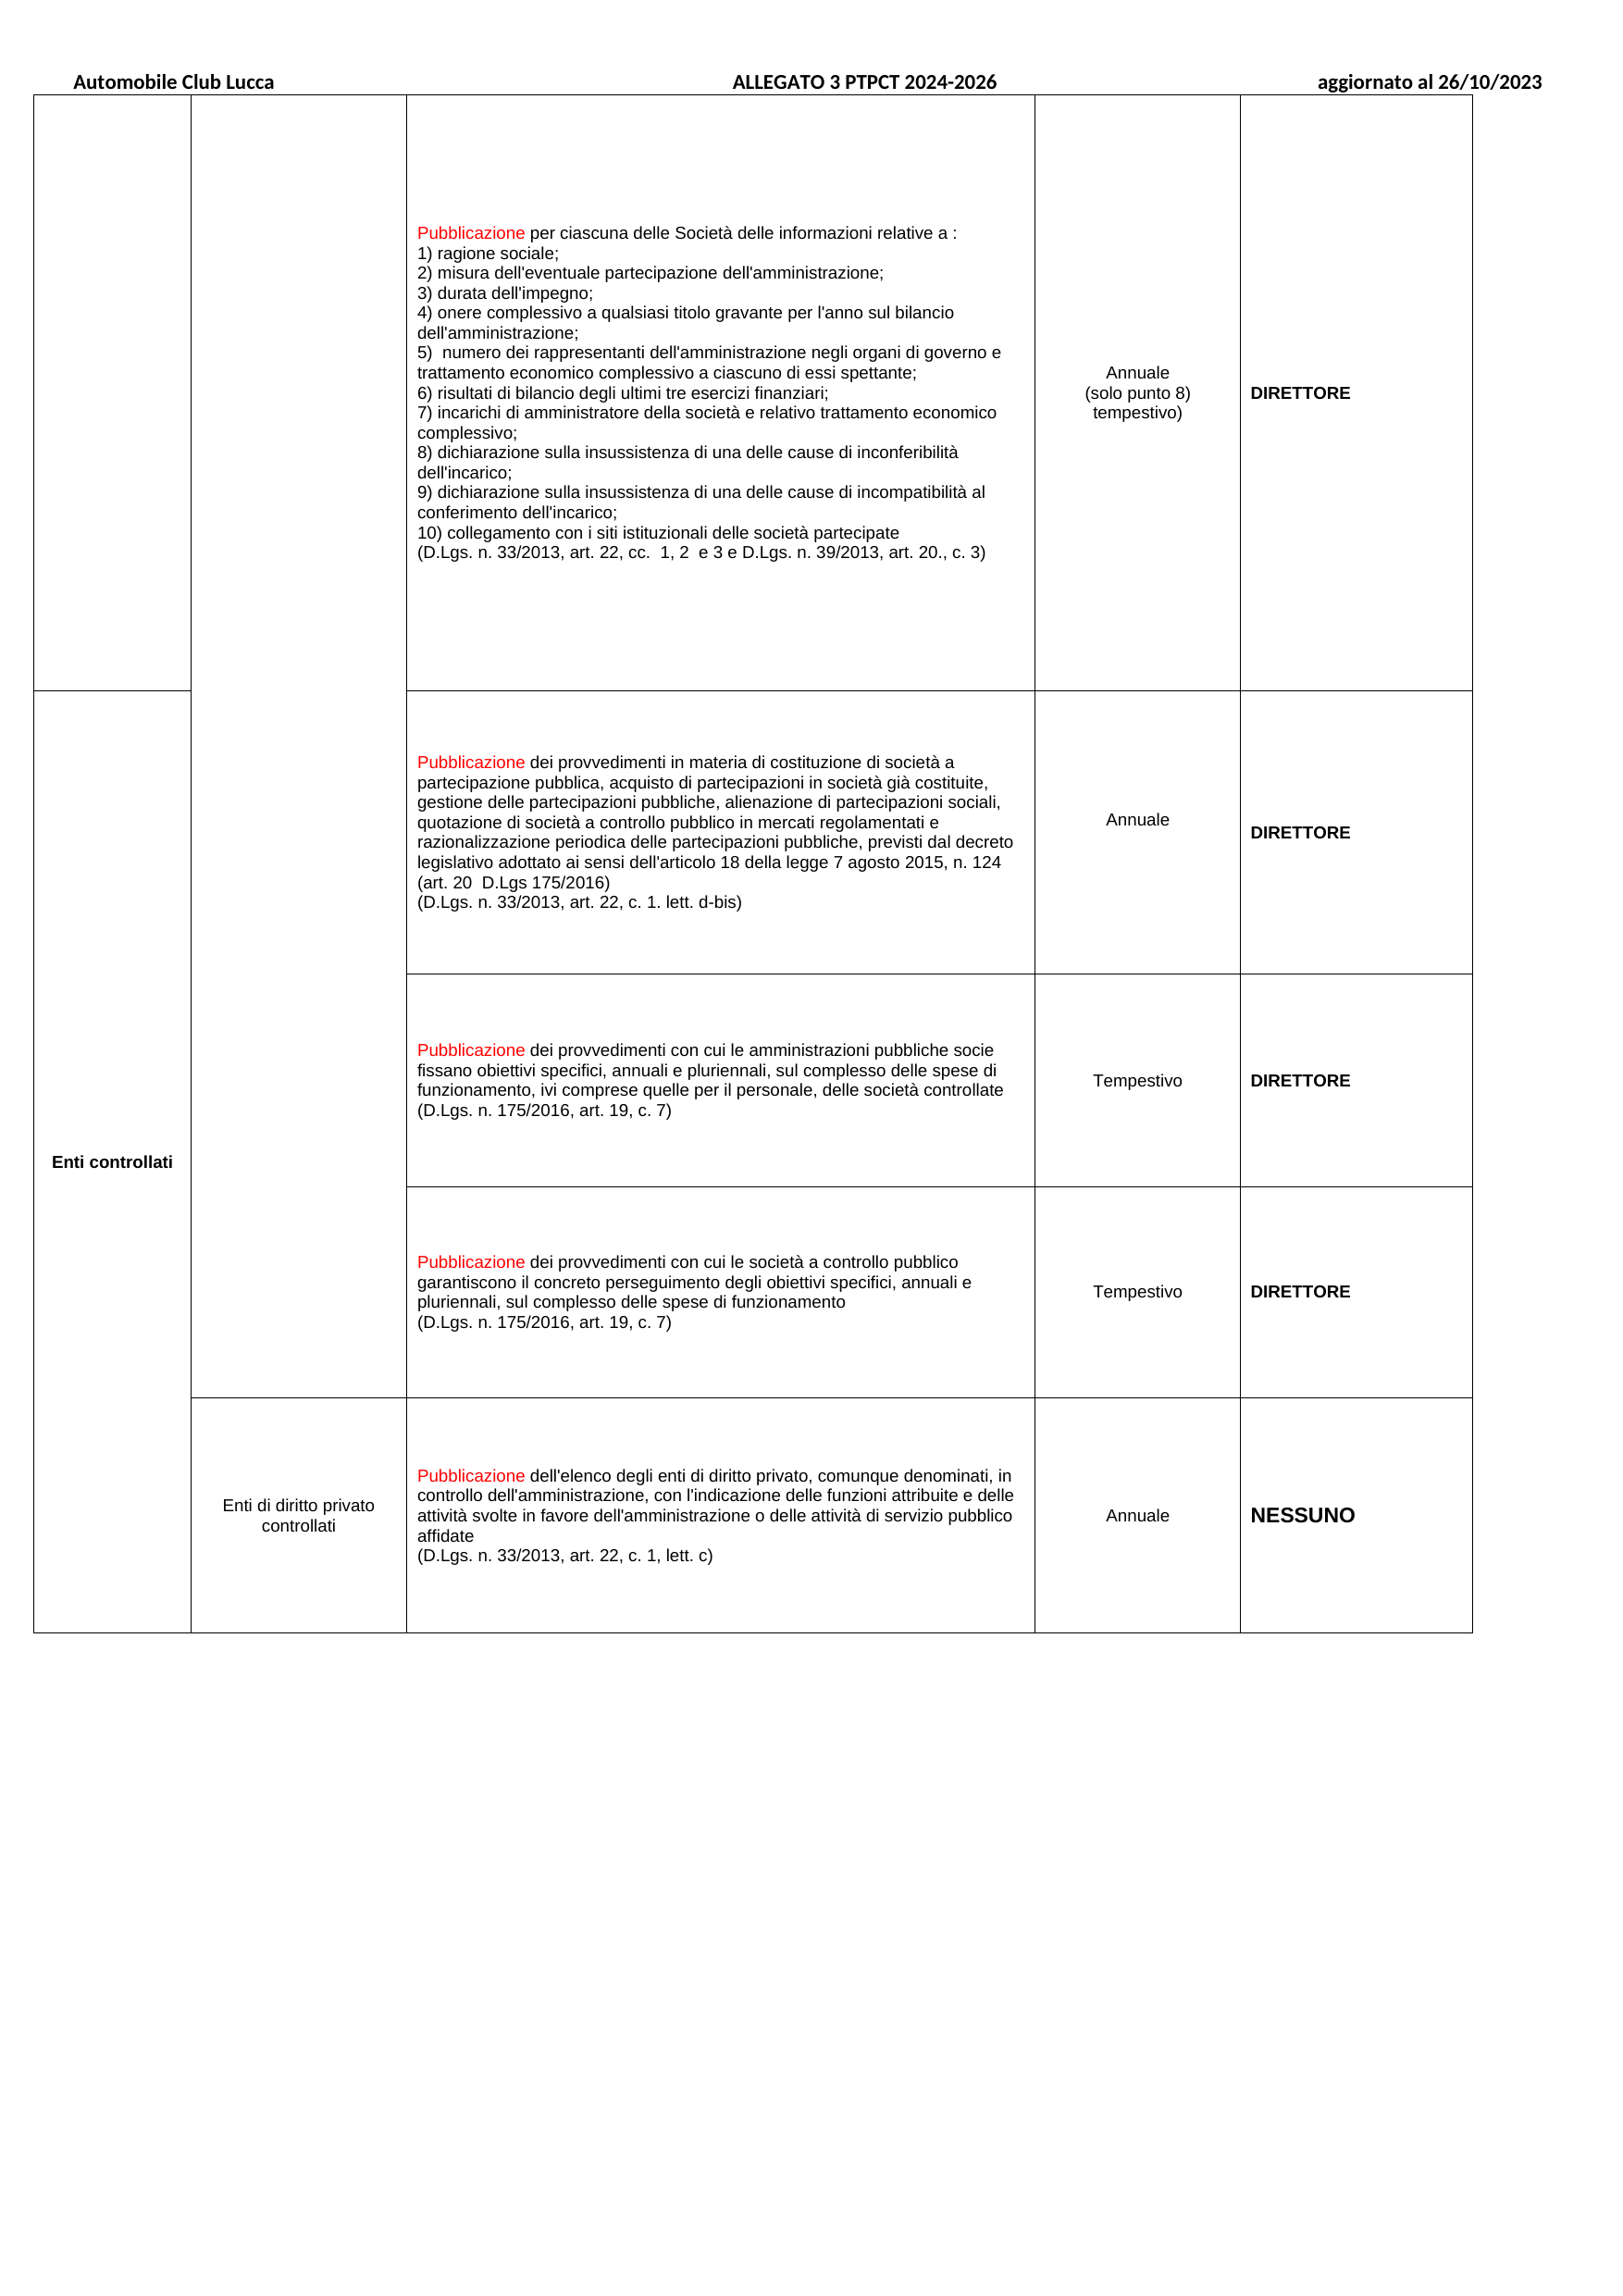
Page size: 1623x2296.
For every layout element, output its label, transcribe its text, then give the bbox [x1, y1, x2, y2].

table_cell Tempestivo [1035, 1187, 1240, 1397]
table_cell Pubblicazione dei provvedimenti in materia di costituzione di società a partecipazione pubblica, acquisto di partecipazioni in società già costituite, gestione delle partecipazioni pubbliche, alienazione di partecipazioni sociali, quotazione di società a controllo pubblico in mercati regolamentati e razionalizzazione periodica delle partecipazioni pubbliche, previsti dal decreto legislativo adottato ai sensi dell'articolo 18 della legge 7 agosto 2015, n. 124 (art. 20 D.Lgs 175/2016) (D.Lgs. n. 33/2013, art. 22, c. 1. lett. d-bis) [407, 691, 1035, 974]
table_cell Annuale [1035, 691, 1240, 974]
table_cell DIRETTORE [1241, 95, 1472, 690]
table_cell Tempestivo [1035, 974, 1240, 1186]
table_cell Pubblicazione dei provvedimenti con cui le società a controllo pubblico garantiscono il concreto perseguimento degli obiettivi specifici, annuali e pluriennali, sul complesso delle spese di funzionamento (D.Lgs. n. 175/2016, art. 19, c. 7) [407, 1187, 1035, 1397]
table_cell [192, 95, 406, 1397]
table_cell NESSUNO [1241, 1398, 1472, 1632]
table_cell DIRETTORE [1241, 974, 1472, 1186]
table_cell Pubblicazione per ciascuna delle Società delle informazioni relative a : 1) ragione sociale; 2) misura dell'eventuale partecipazione dell'amministrazione; 3) durata dell'impegno; 4) onere complessivo a qualsiasi titolo gravante per l'anno sul bilancio dell'amministrazione; 5) numero dei rappresentanti dell'amministrazione negli organi di governo e trattamento economico complessivo a ciascuno di essi spettante; 6) risultati di bilancio degli ultimi tre esercizi finanziari; 7) incarichi di amministratore della società e relativo trattamento economico complessivo; 8) dichiarazione sulla insussistenza di una delle cause di inconferibilità dell'incarico; 9) dichiarazione sulla insussistenza di una delle cause di incompatibilità al conferimento dell'incarico; 10) collegamento con i siti istituzionali delle società partecipate (D.Lgs. n. 33/2013, art. 22, cc. 1, 2 e 3 e D.Lgs. n. 39/2013, art. 20., c. 3) [407, 95, 1035, 690]
table_cell [34, 95, 191, 690]
table_cell Pubblicazione dei provvedimenti con cui le amministrazioni pubbliche socie fissano obiettivi specifici, annuali e pluriennali, sul complesso delle spese di funzionamento, ivi comprese quelle per il personale, delle società controllate (D.Lgs. n. 175/2016, art. 19, c. 7) [407, 974, 1035, 1186]
table_cell DIRETTORE [1241, 1187, 1472, 1397]
table_cell Annuale (solo punto 8) tempestivo) [1035, 95, 1240, 690]
table_cell Enti controllati [34, 691, 191, 1632]
table_cell DIRETTORE [1241, 691, 1472, 974]
table_cell Annuale [1035, 1398, 1240, 1632]
table_cell Pubblicazione dell'elenco degli enti di diritto privato, comunque denominati, in controllo dell'amministrazione, con l'indicazione delle funzioni attribuite e delle attività svolte in favore dell'amministrazione o delle attività di servizio pubblico affidate (D.Lgs. n. 33/2013, art. 22, c. 1, lett. c) [407, 1398, 1035, 1632]
table_cell Enti di diritto privato controllati [192, 1398, 406, 1632]
